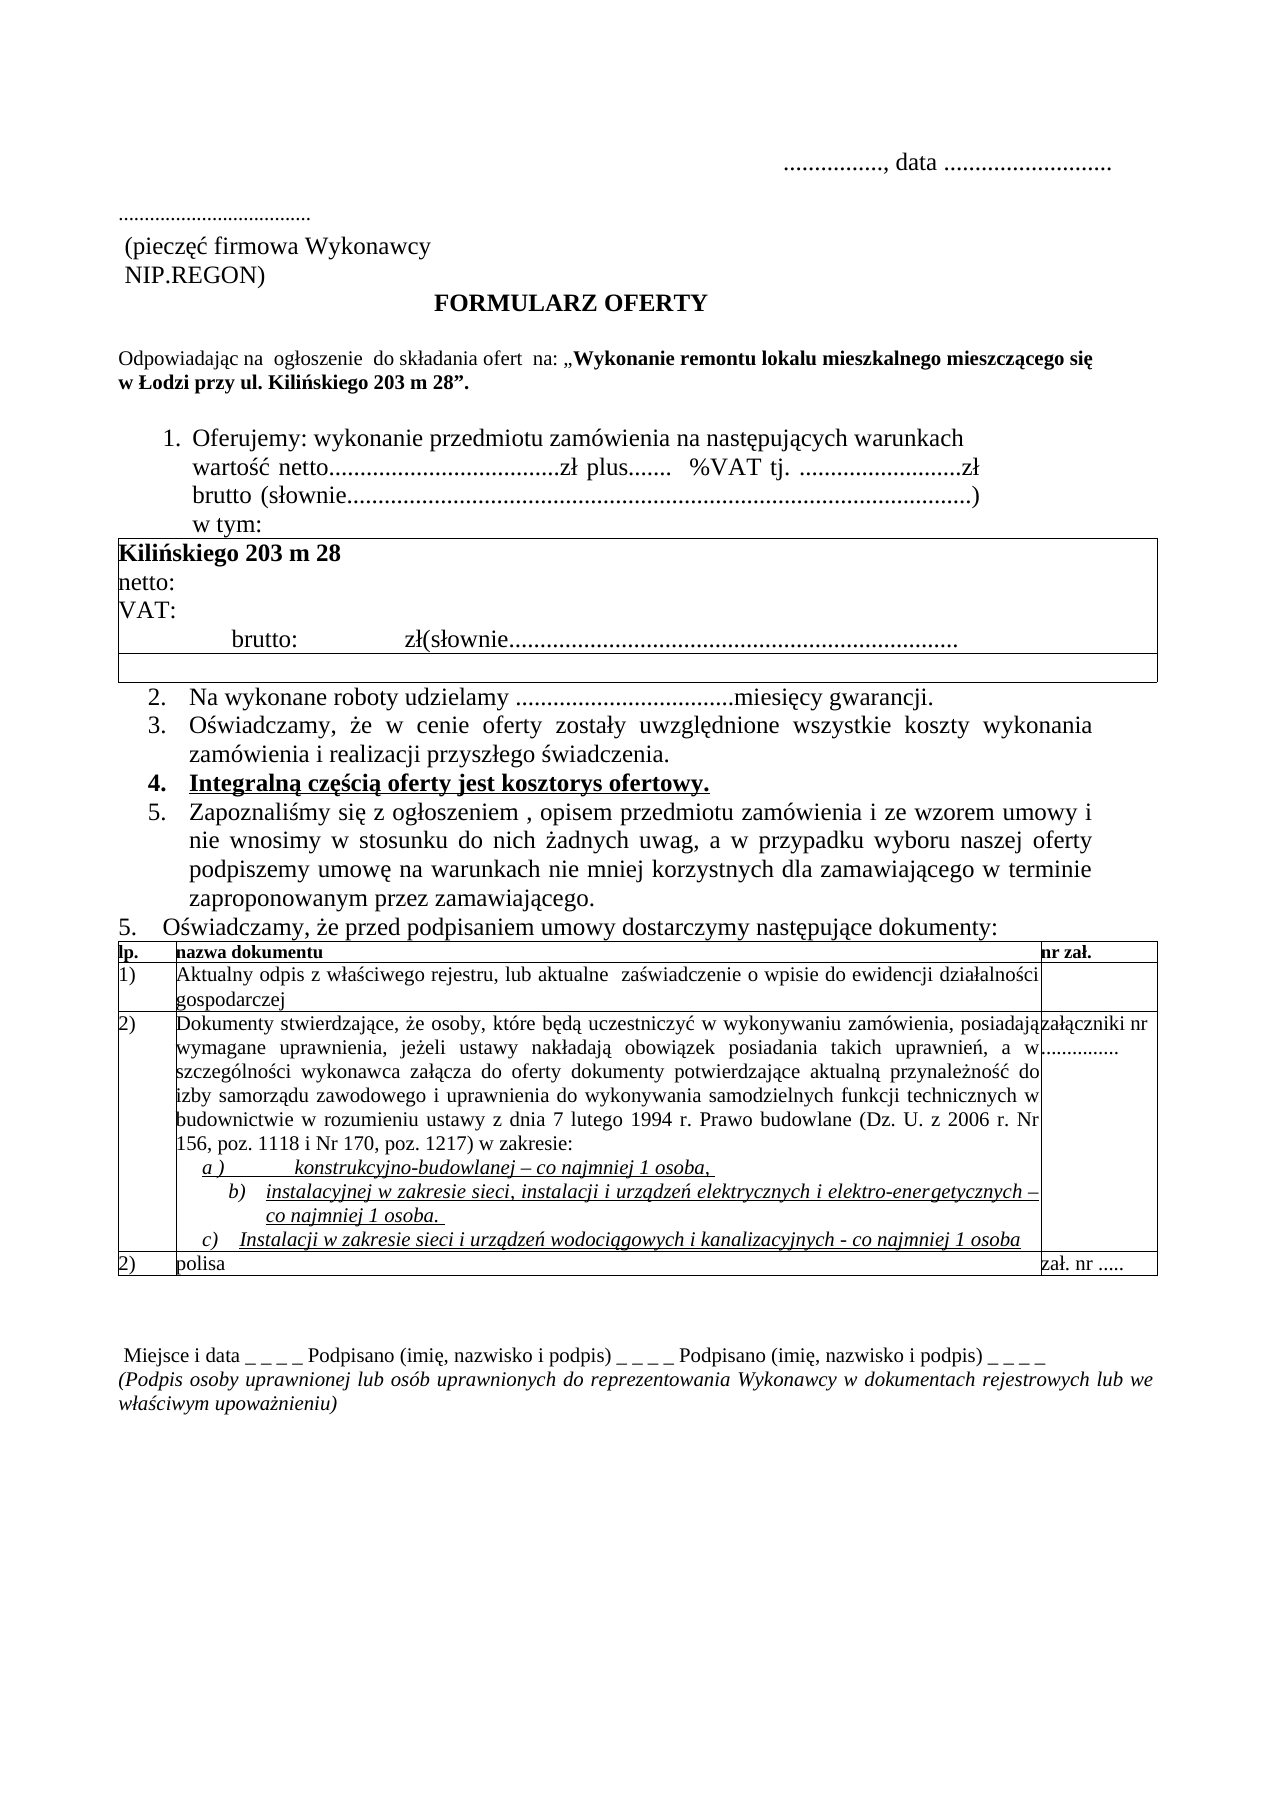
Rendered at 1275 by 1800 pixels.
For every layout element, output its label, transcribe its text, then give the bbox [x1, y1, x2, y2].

text FORMULARZ OFERTY [162, 288, 980, 317]
text NIP.REGON) [118, 260, 1157, 288]
table_cell 2) [119, 1252, 176, 1275]
table_header nazwa dokumentu [177, 942, 1041, 962]
text Miejsce i data _ _ _ _ Podpisano (imię, nazwisko i podpis) _ _ _ _ Podpisano (imię, nazwisko i podpis) _ _ _ _ [118, 1343, 1157, 1367]
table_cell Aktualny odpis z właściwego rejestru, lub aktualne zaświadczenie o wpisie do ewidencji działalności gospodarczej [177, 963, 1041, 1011]
table_cell zał. nr ..... [1042, 1252, 1157, 1275]
list Zapoznaliśmy się z ogłoszeniem , opisem przedmiotu zamówienia i ze wzorem umowy i nie wnosimy w stosunku do nich żadnych uwag, a w przypadku wyboru naszej oferty podpiszemy umowę na warunkach nie mniej korzystnych dla zamawiającego w terminie zaproponowanym przez zamawiającego. [148, 797, 1093, 912]
table_cell 2) [119, 1012, 176, 1251]
subtitle ..................................... [118, 201, 980, 225]
table_header nr zał. [1042, 942, 1157, 962]
text wartość netto.....................................zł plus....... %VAT tj. ..........................zł brutto (słownie....................................................................................................) w tym: [192, 452, 980, 538]
text (Podpis osoby uprawnionej lub osób uprawnionych do reprezentowania Wykonawcy w dokumentach rejestrowych lub we właściwym upoważnieniu) [118, 1367, 1157, 1415]
table_cell 1) [119, 963, 176, 1011]
text ................, data ........................... [118, 147, 1112, 176]
list Oferujemy: wykonanie przedmiotu zamówienia na następujących warunkach [162, 423, 980, 452]
table_header lp. [119, 942, 176, 962]
table_cell [119, 654, 1157, 682]
text Odpowiadając na ogłoszenie do składania ofert na: „Wykonanie remontu lokalu mieszkalnego mieszczącego się w Łodzi przy ul. Kilińskiego 203 m 28”. [118, 346, 1093, 394]
table_cell [1042, 963, 1157, 1011]
table_cell polisa [177, 1252, 1041, 1275]
table_cell Dokumenty stwierdzające, że osoby, które będą uczestniczyć w wykonywaniu zamówienia, posiadają wymagane uprawnienia, jeżeli ustawy nakładają obowiązek posiadania takich uprawnień, a w szczególności wykonawca załącza do oferty dokumenty potwierdzające aktualną przynależność do izby samorządu zawodowego i uprawnienia do wykonywania samodzielnych funkcji technicznych w budownictwie w rozumieniu ustawy z dnia 7 lutego 1994 r. Prawo budowlane (Dz. U. z 2006 r. Nr 156, poz. 1118 i Nr 170, poz. 1217) w zakresie: a ) konstrukcyjno-bu­dowlanej – co najmniej 1 osoba, instalacyjnej w zakresie sieci, instalacji i urządzeń elektrycznych i elektro-ener­getycznych – co najmniej 1 osoba. Instalacji w zakresie sieci i urządzeń wodociągowych i kanalizacyjnych - co najmniej 1 osoba [177, 1012, 1041, 1251]
list Na wykonane roboty udzielamy ...................................miesięcy gwarancji. [148, 683, 1093, 711]
table_header Kilińskiego 203 m 28 netto: VAT: brutto: zł(słownie........................................................................ [119, 539, 1157, 653]
list Integralną częścią oferty jest kosztorys ofertowy. [148, 768, 1093, 797]
text (pieczęć firmowa Wykonawcy [118, 231, 1157, 260]
text 5. Oświadczamy, że przed podpisaniem umowy dostarczymy następujące dokumenty: [118, 912, 1157, 941]
list Oświadczamy, że w cenie oferty zostały uwzględnione wszystkie koszty wykonania zamówienia i realizacji przyszłego świadczenia. [148, 711, 1093, 768]
table_cell załączniki nr ............... [1042, 1012, 1157, 1251]
